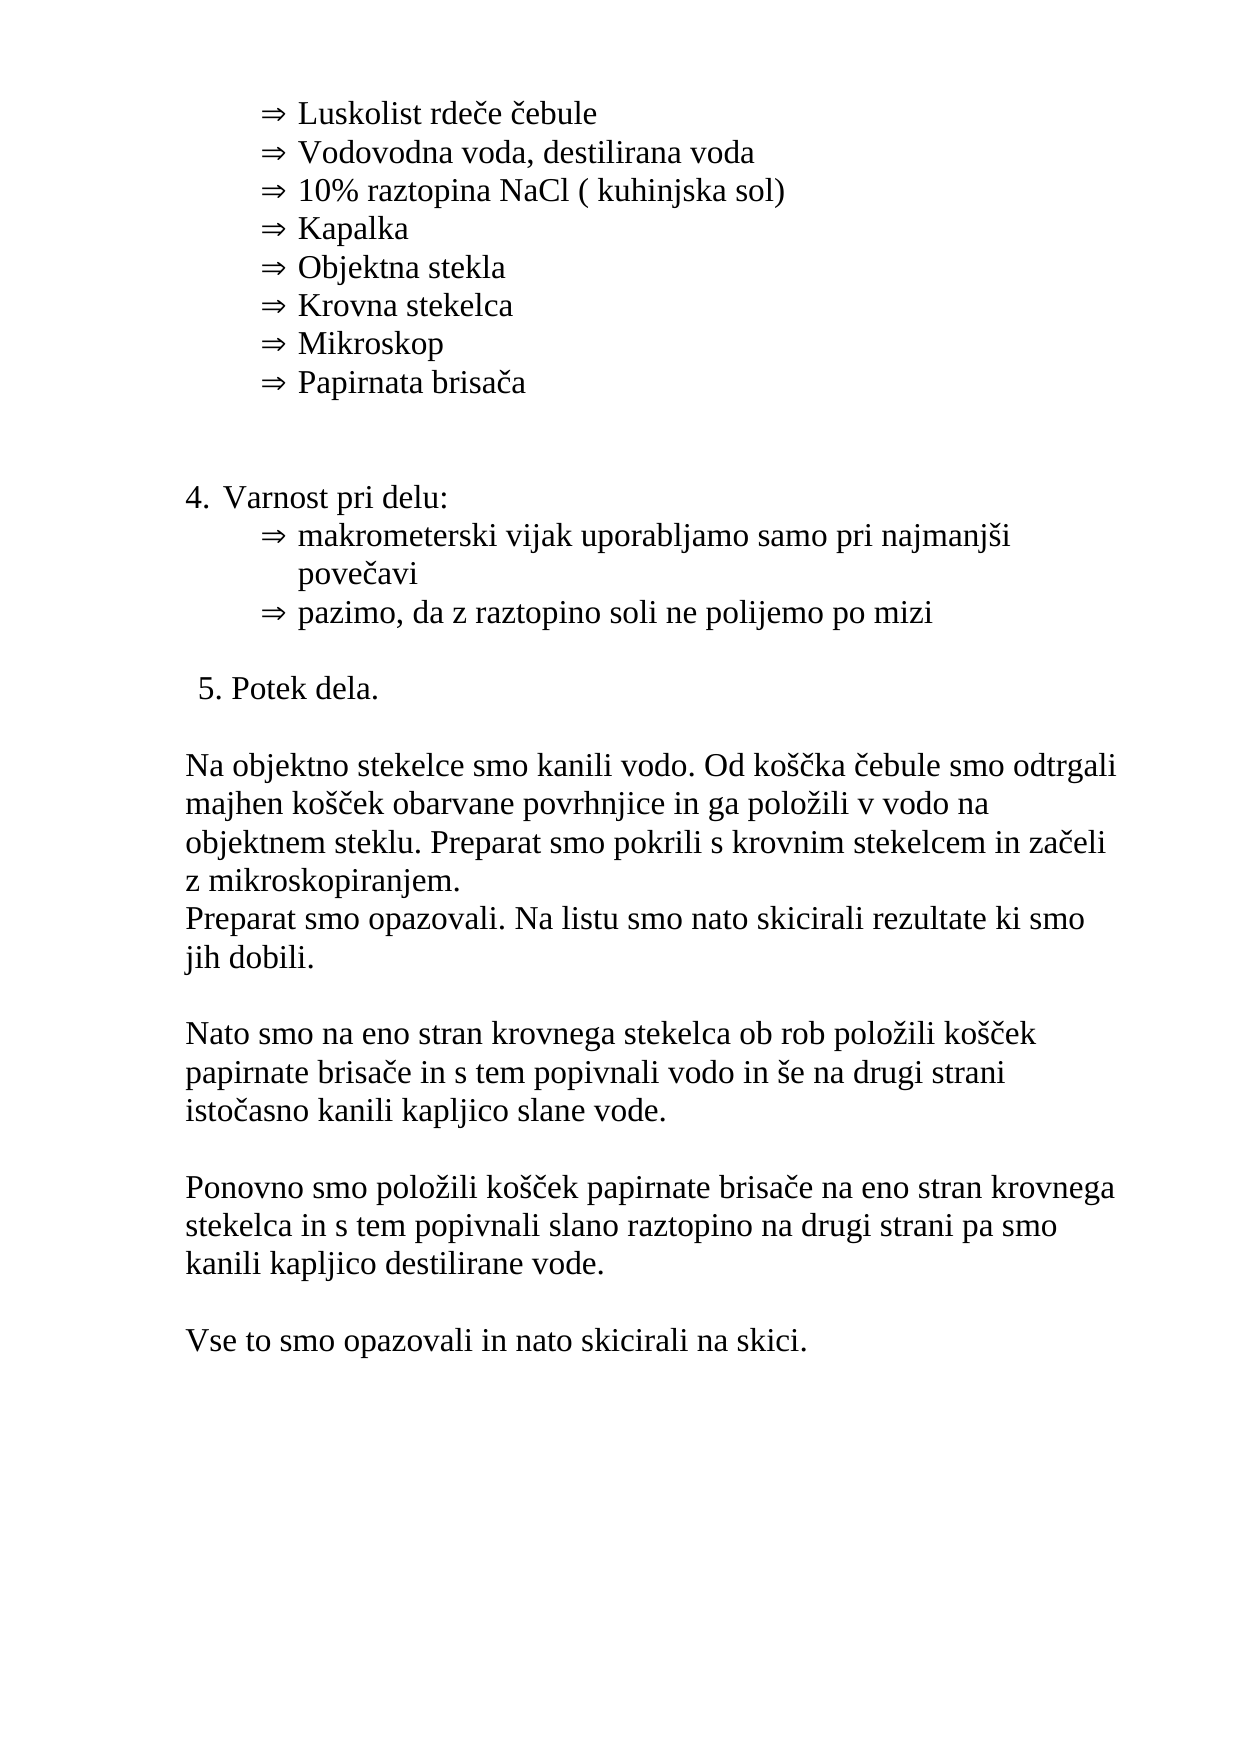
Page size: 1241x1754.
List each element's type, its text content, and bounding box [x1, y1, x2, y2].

text Na objektno stekelce smo kanili vodo. Od koščka čebule smo odtrgali majhen košček obarvane povrhnjice in ga položili v vodo na objektnem steklu. Preparat smo pokrili s krovnim stekelcem in začeli z mikroskopiranjem. [185, 745, 1125, 899]
text Vse to smo opazovali in nato skicirali na skici. [185, 1320, 1125, 1359]
text Preparat smo opazovali. Na listu smo nato skicirali rezultate ki smo jih dobili. [185, 899, 1125, 975]
list makrometerski vijak uporabljamo samo pri najmanjši povečavi [260, 515, 1125, 592]
text 5. Potek dela. [148, 669, 1125, 707]
list Luskolist rdeče čebule [260, 94, 1125, 132]
list Objektna stekla [260, 247, 1125, 285]
list pazimo, da z raztopino soli ne polijemo po mizi [260, 592, 1125, 630]
list Kapalka [260, 209, 1125, 247]
list Papirnata brisača [260, 362, 1125, 400]
text Ponovno smo položili košček papirnate brisače na eno stran krovnega stekelca in s tem popivnali slano raztopino na drugi strani pa smo kanili kapljico destilirane vode. [185, 1167, 1125, 1282]
list Mikroskop [260, 324, 1125, 362]
list Varnost pri delu: [185, 477, 1125, 515]
list 10% raztopina NaCl ( kuhinjska sol) [260, 170, 1125, 209]
text Nato smo na eno stran krovnega stekelca ob rob položili košček papirnate brisače in s tem popivnali vodo in še na drugi strani istočasno kanili kapljico slane vode. [185, 1014, 1125, 1129]
list Vodovodna voda, destilirana voda [260, 132, 1125, 170]
list Krovna stekelca [260, 285, 1125, 324]
